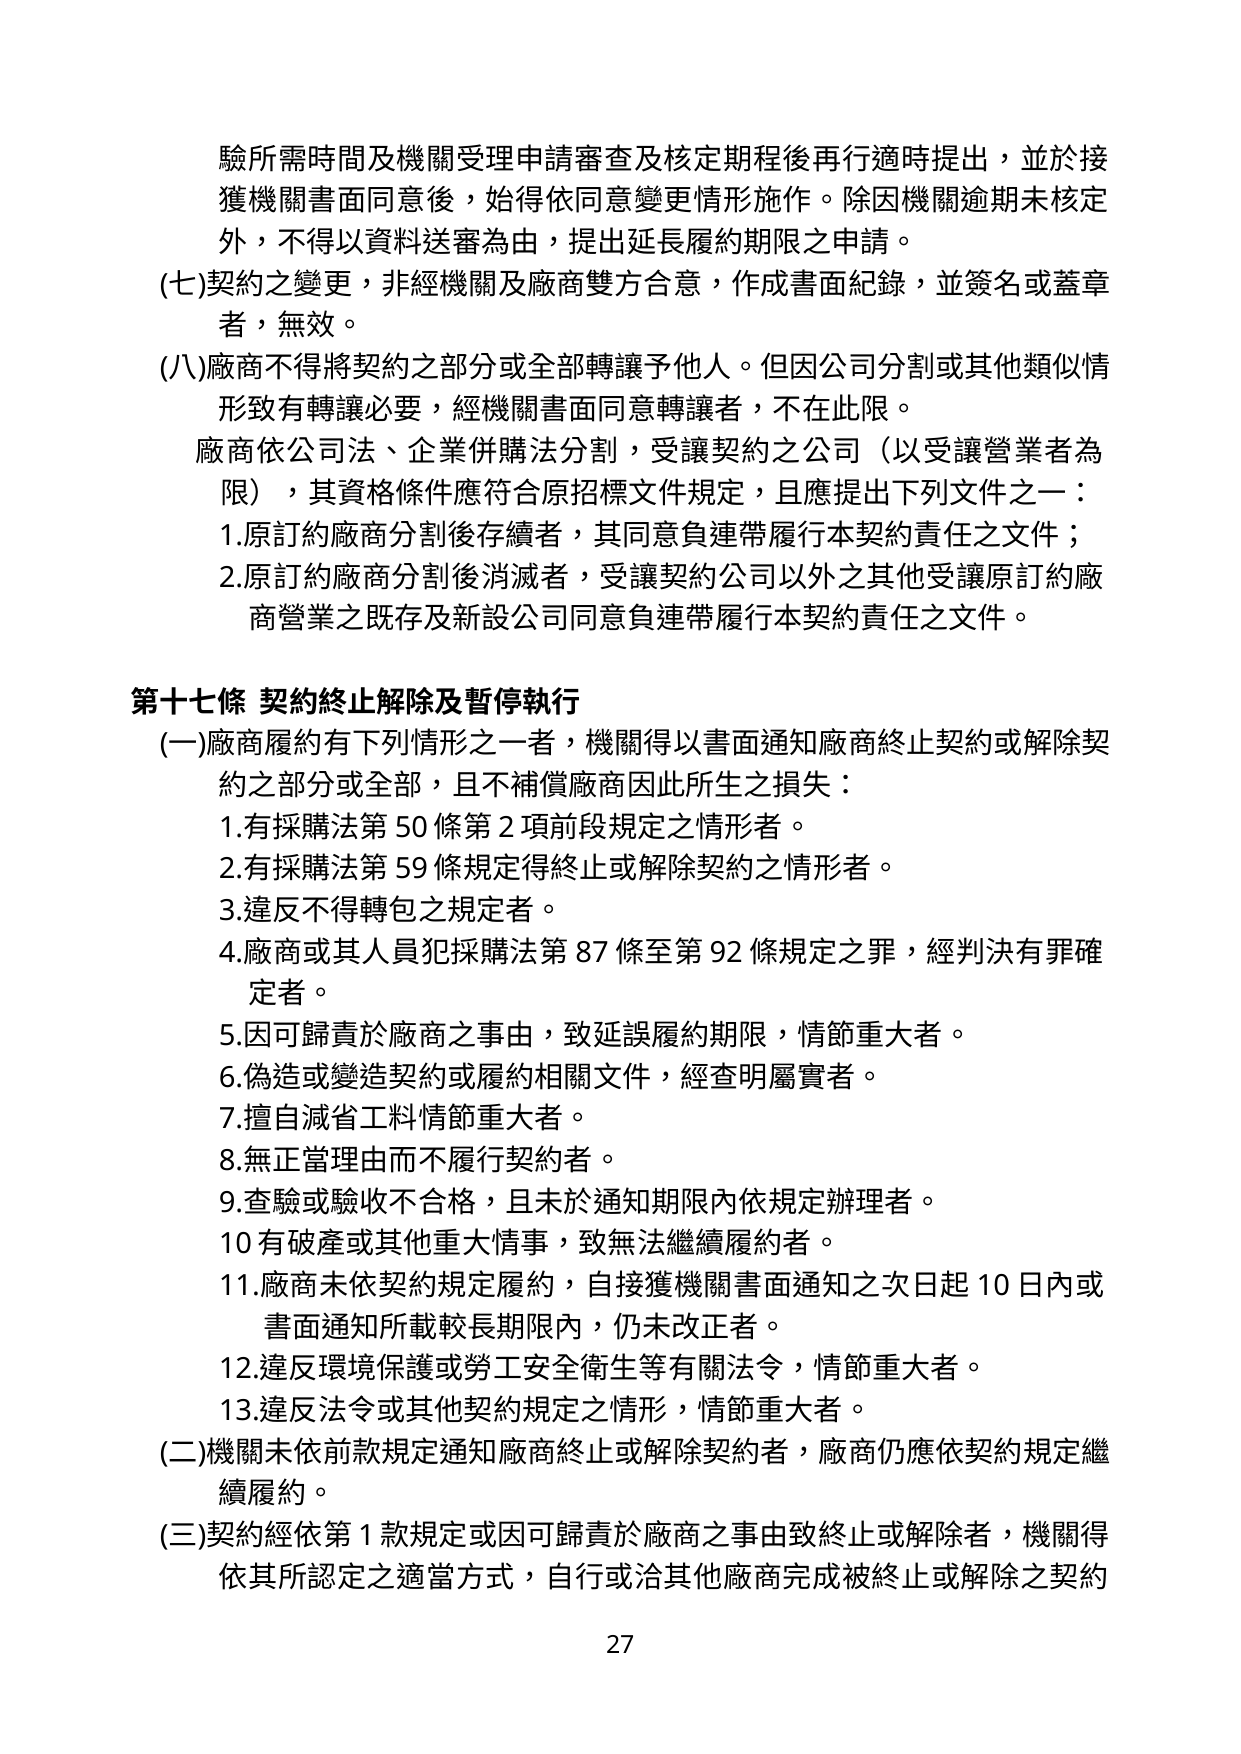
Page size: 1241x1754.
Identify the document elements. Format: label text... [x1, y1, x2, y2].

text (一)廠商履約有下列情形之一者，機關得以書面通知廠商終止契約或解除契約之部分或全部，且不補償廠商因此所生之損失： [159, 720, 1110, 804]
text 4.廠商或其人員犯採購法第87條至第92條規定之罪，經判決有罪確定者。 [218, 929, 1104, 1012]
text 第十七條 契約終止解除及暫停執行 [130, 679, 1110, 720]
text 廠商依公司法、企業併購法分割，受讓契約之公司（以受讓營業者為限），其資格條件應符合原招標文件規定，且應提出下列文件之一： [159, 427, 1104, 512]
text 11.廠商未依契約規定履約，自接獲機關書面通知之次日起10日內或書面通知所載較長期限內，仍未改正者。 [218, 1262, 1104, 1345]
text 8.無正當理由而不履行契約者。 [218, 1137, 1104, 1179]
text 1.原訂約廠商分割後存續者，其同意負連帶履行本契約責任之文件； [218, 512, 1104, 554]
text (七)契約之變更，非經機關及廠商雙方合意，作成書面紀錄，並簽名或蓋章者，無效。 [159, 261, 1110, 344]
text 6.偽造或變造契約或履約相關文件，經查明屬實者。 [218, 1054, 1104, 1095]
text 7.擅自減省工料情節重大者。 [218, 1095, 1104, 1137]
text 13.違反法令或其他契約規定之情形，情節重大者。 [218, 1387, 1104, 1429]
text 1.有採購法第50條第2項前段規定之情形者。 [218, 804, 1104, 845]
text 5.因可歸責於廠商之事由，致延誤履約期限，情節重大者。 [218, 1012, 1104, 1054]
text 9.查驗或驗收不合格，且未於通知期限內依規定辦理者。 [218, 1179, 1104, 1220]
text 2.原訂約廠商分割後消滅者，受讓契約公司以外之其他受讓原訂約廠商營業之既存及新設公司同意負連帶履行本契約責任之文件。 [218, 554, 1104, 637]
text (三)契約經依第1款規定或因可歸責於廠商之事由致終止或解除者，機關得依其所認定之適當方式，自行或洽其他廠商完成被終止或解除之契約；其所增加之費用及損失，由廠商負擔。無洽其他廠商完成之必要者，得扣減或追償契約價金，不發還保證金。機關有損失者亦同。 [159, 1512, 1110, 1595]
text 3.違反不得轉包之規定者。 [218, 887, 1104, 929]
text 驗所需時間及機關受理申請審查及核定期程後再行適時提出，並於接獲機關書面同意後，始得依同意變更情形施作。除因機關逾期未核定外，不得以資料送審為由，提出延長履約期限之申請。 [159, 136, 1110, 261]
text 2.有採購法第59條規定得終止或解除契約之情形者。 [218, 845, 1104, 887]
text 10有破產或其他重大情事，致無法繼續履約者。 [218, 1220, 1104, 1262]
text (八)廠商不得將契約之部分或全部轉讓予他人。但因公司分割或其他類似情形致有轉讓必要，經機關書面同意轉讓者，不在此限。 [159, 344, 1110, 427]
text 12.違反環境保護或勞工安全衛生等有關法令，情節重大者。 [218, 1345, 1104, 1387]
text (二)機關未依前款規定通知廠商終止或解除契約者，廠商仍應依契約規定繼續履約。 [159, 1429, 1110, 1512]
